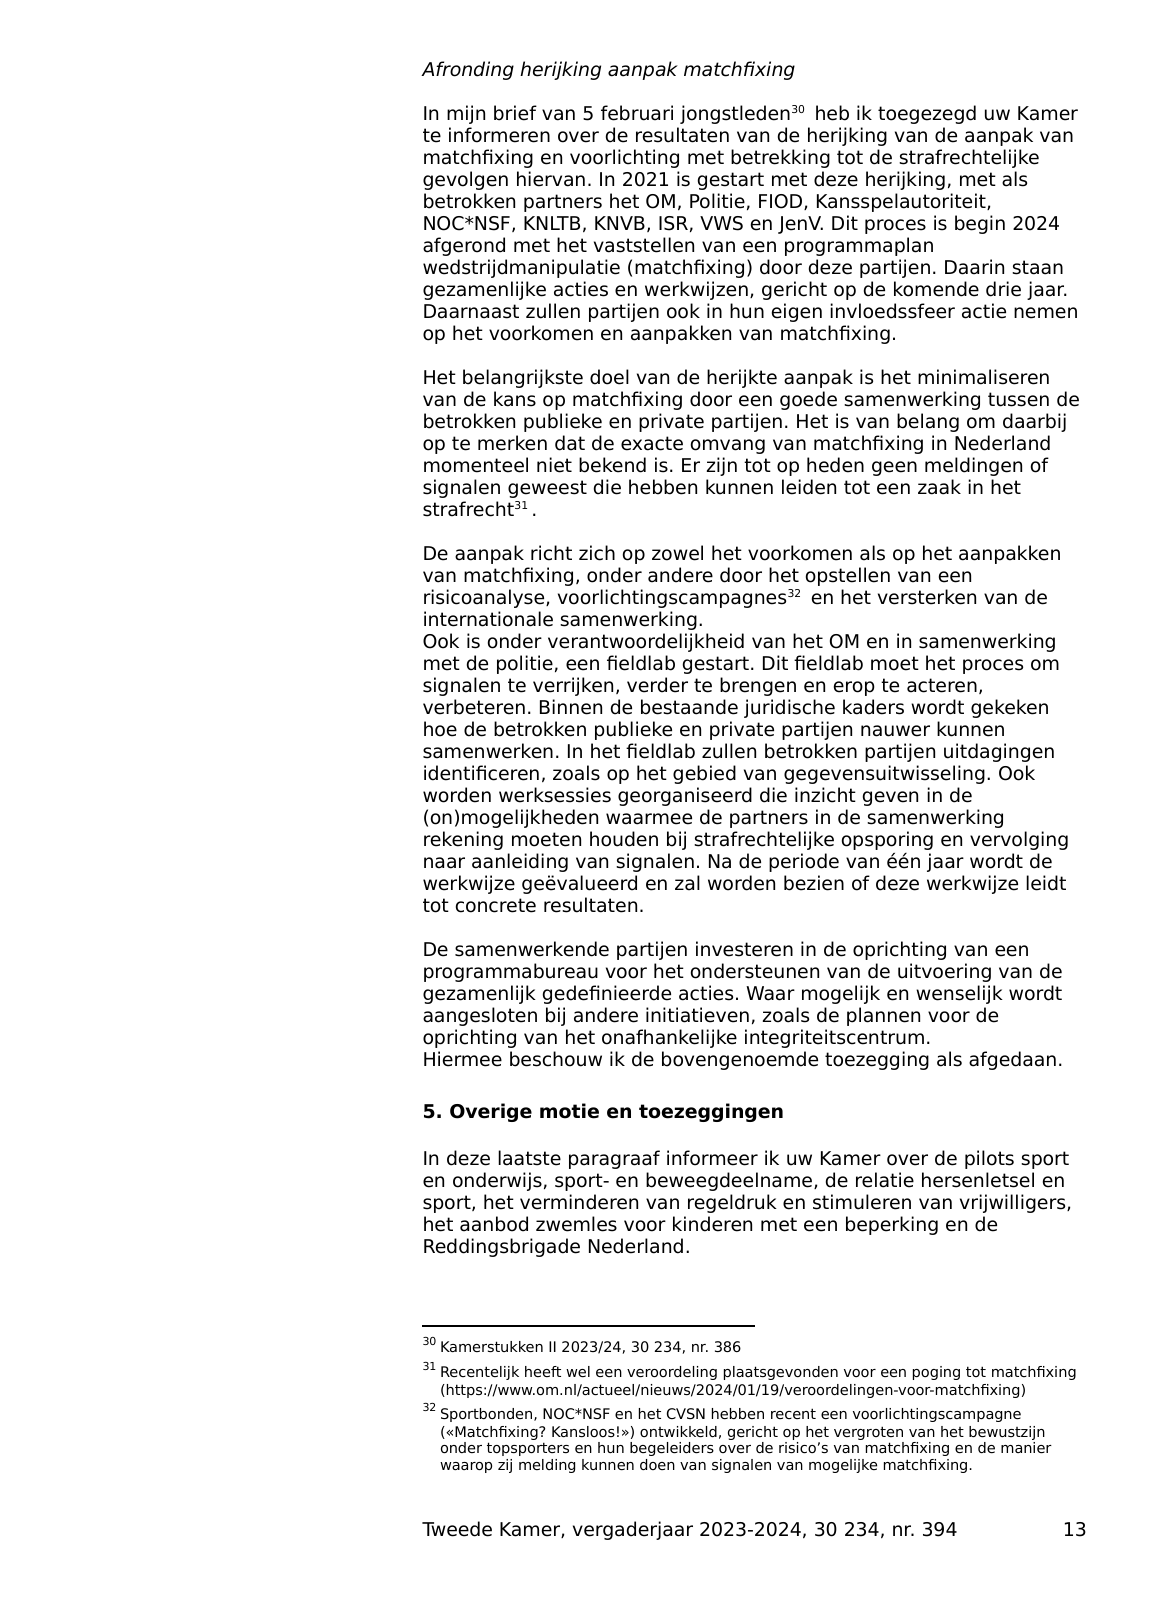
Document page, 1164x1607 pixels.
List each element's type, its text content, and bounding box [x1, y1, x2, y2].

text Kamerstukken II 2023/24, 30 234, nr. 386 [422, 1335, 1087, 1357]
subtitle Afronding herijking aanpak matchfixing [422, 59, 1087, 81]
text Het belangrijkste doel van de herijkte aanpak is het minimaliseren van de kans op matchfixing door een goede samenwerking tussen de betrokken publieke en private partijen. Het is van belang om daarbij op te merken dat de exacte omvang van matchfixing in Nederland momenteel niet bekend is. Er zijn tot op heden geen meldingen of signalen geweest die hebben kunnen leiden tot een zaak in het strafrecht. [422, 367, 1087, 521]
subtitle 5. Overige motie en toezeggingen [422, 1101, 1087, 1123]
text In mijn brief van 5 februari jongstleden heb ik toegezegd uw Kamer te informeren over de resultaten van de herijking van de aanpak van matchfixing en voorlichting met betrekking tot de strafrechtelijke gevolgen hiervan. In 2021 is gestart met deze herijking, met als betrokken partners het OM, Politie, FIOD, Kansspelautoriteit, NOC*NSF, KNLTB, KNVB, ISR, VWS en JenV. Dit proces is begin 2024 afgerond met het vaststellen van een programmaplan wedstrijdmanipulatie (matchfixing) door deze partijen. Daarin staan gezamenlijke acties en werkwijzen, gericht op de komende drie jaar. Daarnaast zullen partijen ook in hun eigen invloedssfeer actie nemen op het voorkomen en aanpakken van matchfixing. [422, 103, 1087, 345]
text De samenwerkende partijen investeren in de oprichting van een programmabureau voor het ondersteunen van de uitvoering van de gezamenlijk gedefinieerde acties. Waar mogelijk en wenselijk wordt aangesloten bij andere initiatieven, zoals de plannen voor de oprichting van het onafhankelijke integriteitscentrum. [422, 939, 1087, 1049]
text Sportbonden, NOC*NSF en het CVSN hebben recent een voorlichtingscampagne («Matchfixing? Kansloos!») ontwikkeld, gericht op het vergroten van het bewustzijn onder topsporters en hun begeleiders over de risico’s van matchfixing en de manier waarop zij melding kunnen doen van signalen van mogelijke matchfixing. [422, 1402, 1087, 1474]
text De aanpak richt zich op zowel het voorkomen als op het aanpakken van matchfixing, onder andere door het opstellen van een risicoanalyse, voorlichtingscampagnes en het versterken van de internationale samenwerking. [422, 543, 1087, 631]
text Ook is onder verantwoordelijkheid van het OM en in samenwerking met de politie, een fieldlab gestart. Dit fieldlab moet het proces om signalen te verrijken, verder te brengen en erop te acteren, verbeteren. Binnen de bestaande juridische kaders wordt gekeken hoe de betrokken publieke en private partijen nauwer kunnen samenwerken. In het fieldlab zullen betrokken partijen uitdagingen identificeren, zoals op het gebied van gegevensuitwisseling. Ook worden werksessies georganiseerd die inzicht geven in de (on)mogelijkheden waarmee de partners in de samenwerking rekening moeten houden bij strafrechtelijke opsporing en vervolging naar aanleiding van signalen. Na de periode van één jaar wordt de werkwijze geëvalueerd en zal worden bezien of deze werkwijze leidt tot concrete resultaten. [422, 631, 1087, 917]
text Recentelijk heeft wel een veroordeling plaatsgevonden voor een poging tot matchfixing (https://www.om.nl/actueel/nieuws/2024/01/19/veroordelingen-voor-matchfixing) [422, 1360, 1087, 1399]
text In deze laatste paragraaf informeer ik uw Kamer over de pilots sport en onderwijs, sport- en beweegdeelname, de relatie hersenletsel en sport, het verminderen van regeldruk en stimuleren van vrijwilligers, het aanbod zwemles voor kinderen met een beperking en de Reddingsbrigade Nederland. [422, 1148, 1087, 1258]
text Hiermee beschouw ik de bovengenoemde toezegging als afgedaan. [422, 1049, 1087, 1071]
